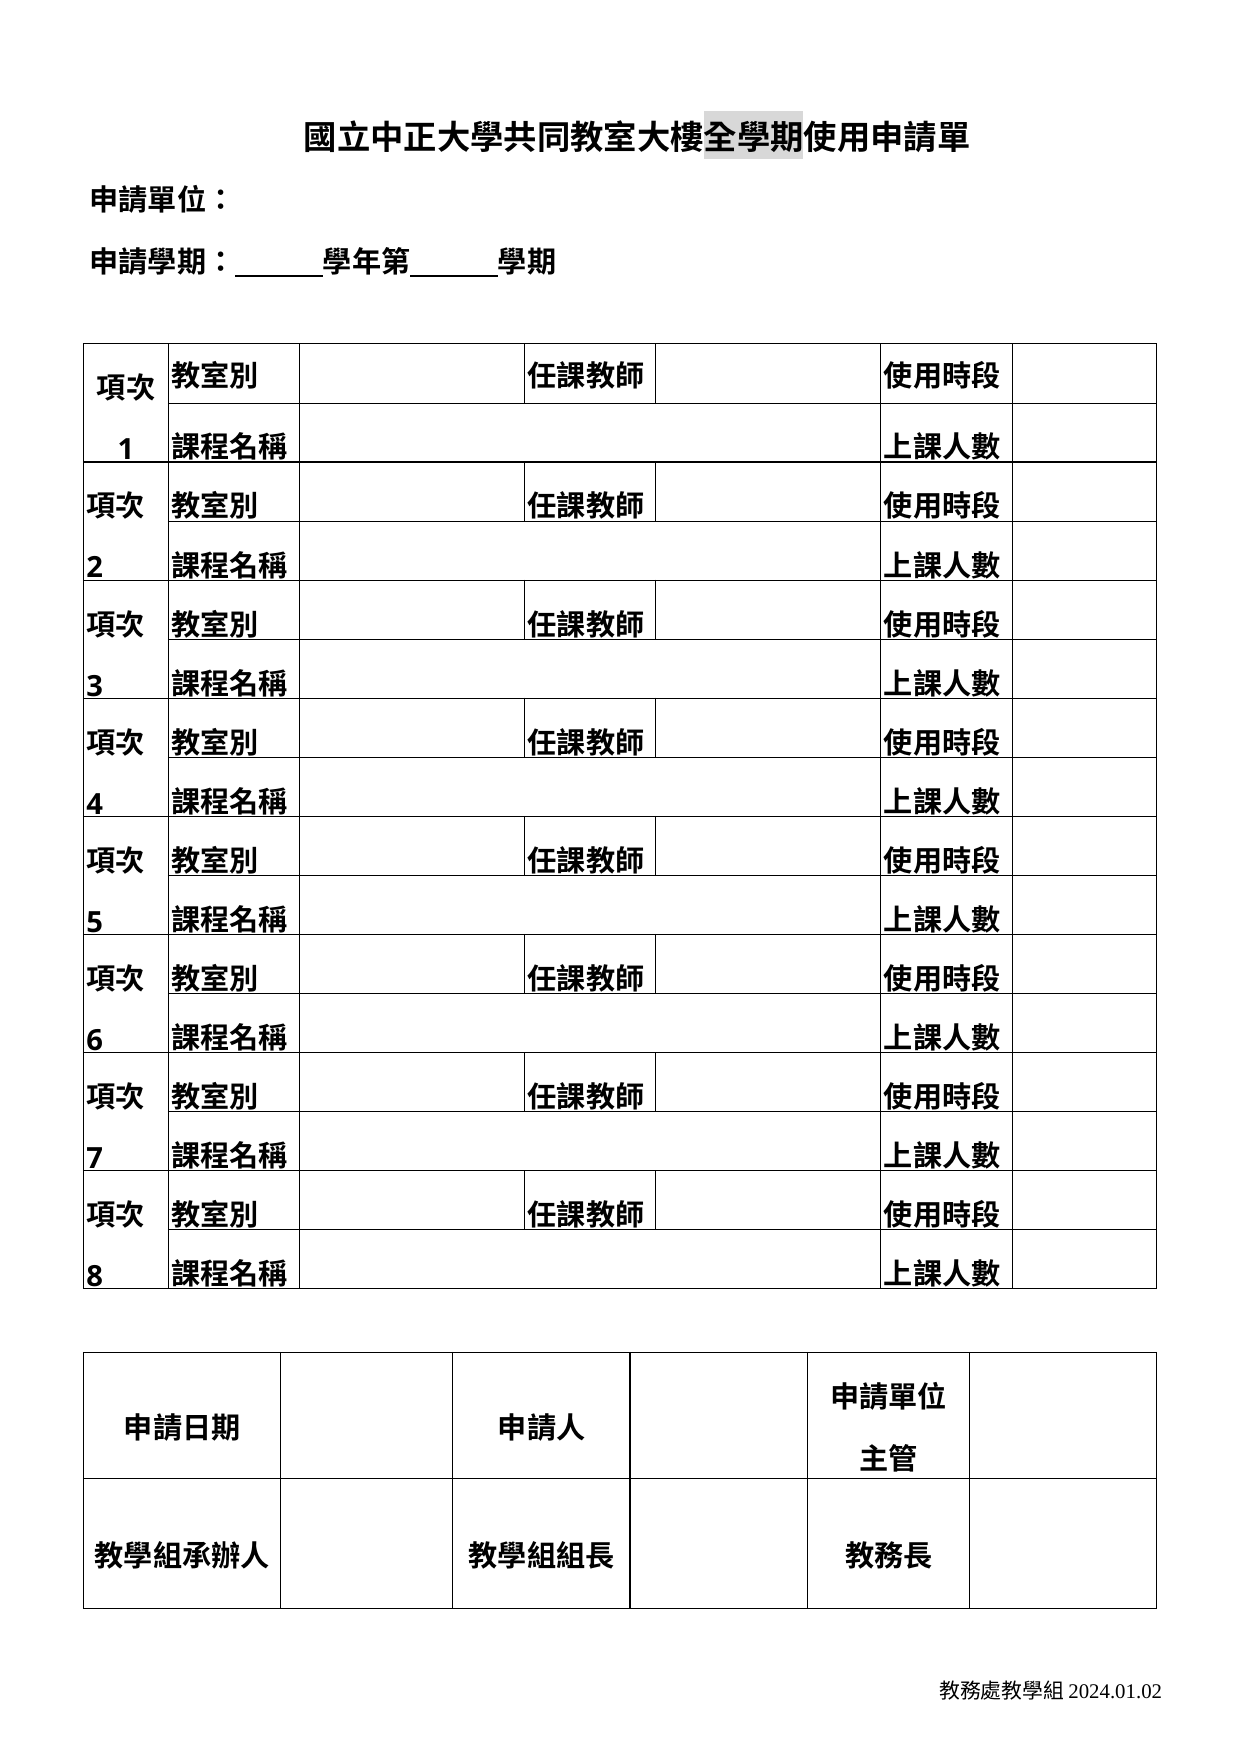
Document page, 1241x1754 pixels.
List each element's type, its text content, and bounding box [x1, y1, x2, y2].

table_cell 任課教師 [525, 581, 655, 639]
table_cell 使用時段 [881, 581, 1012, 639]
table_cell 課程名稱 [169, 640, 299, 698]
table_cell [1013, 404, 1156, 461]
table_cell 使用時段 [881, 1171, 1012, 1229]
table_header [1013, 344, 1156, 402]
table_cell [1013, 935, 1156, 993]
table_cell 上課人數 [881, 994, 1012, 1052]
table_header 使用時段 [881, 344, 1012, 402]
table_cell 教學組承辦人 [84, 1479, 280, 1608]
table_header 項次1 [84, 344, 168, 461]
table_cell [1013, 522, 1156, 579]
table_cell [300, 817, 524, 875]
text 申請學期： 學年第 學期 [75, 218, 1053, 281]
table_cell [1013, 994, 1156, 1052]
table_cell 上課人數 [881, 876, 1012, 934]
table_cell [300, 758, 880, 816]
table_cell [656, 935, 880, 993]
table_cell 課程名稱 [169, 522, 299, 579]
table_header 教室別 [169, 344, 299, 402]
table_cell [300, 1053, 524, 1111]
table_cell 使用時段 [881, 463, 1012, 521]
table_cell 課程名稱 [169, 404, 299, 461]
table_cell 使用時段 [881, 699, 1012, 757]
text 國立中正大學共同教室大樓全學期使用申請單 [187, 93, 1053, 156]
table_cell 課程名稱 [169, 994, 299, 1052]
table_cell [656, 1053, 880, 1111]
table_cell 教室別 [169, 463, 299, 521]
table_cell [300, 876, 880, 934]
table_cell [300, 1171, 524, 1229]
table_cell 項次8 [84, 1171, 168, 1288]
table_cell 上課人數 [881, 1112, 1012, 1170]
table_cell [300, 699, 524, 757]
table_cell [1013, 758, 1156, 816]
table_cell 課程名稱 [169, 758, 299, 816]
table_cell 上課人數 [881, 522, 1012, 579]
table_cell [631, 1353, 807, 1478]
table_cell [1013, 817, 1156, 875]
table_cell [656, 581, 880, 639]
table_cell [656, 463, 880, 521]
table_cell 教室別 [169, 699, 299, 757]
table_cell 上課人數 [881, 640, 1012, 698]
table_cell [1013, 463, 1156, 521]
table_cell 上課人數 [881, 758, 1012, 816]
table_cell [656, 817, 880, 875]
table_cell 申請人 [453, 1353, 629, 1478]
table_cell 項次4 [84, 699, 168, 816]
table_cell 課程名稱 [169, 1230, 299, 1288]
table_cell 項次6 [84, 935, 168, 1052]
table_cell 項次5 [84, 817, 168, 934]
table_header [83, 1289, 1157, 1352]
table_cell 使用時段 [881, 817, 1012, 875]
table_cell [970, 1479, 1156, 1608]
table_cell [300, 1230, 880, 1288]
table_cell [1013, 581, 1156, 639]
table_cell [281, 1479, 452, 1608]
table_cell [1013, 1112, 1156, 1170]
table_cell 申請單位 主管 [808, 1353, 969, 1478]
table_cell [300, 640, 880, 698]
table_header [656, 344, 880, 402]
table_cell [1013, 876, 1156, 934]
table_cell 課程名稱 [169, 876, 299, 934]
table_cell 任課教師 [525, 935, 655, 993]
table_cell 教室別 [169, 817, 299, 875]
table_cell [1013, 699, 1156, 757]
table_header [83, 281, 1157, 343]
table_cell [281, 1353, 452, 1478]
table_cell [300, 1112, 880, 1170]
table_cell 任課教師 [525, 699, 655, 757]
table_cell 使用時段 [881, 935, 1012, 993]
table_cell 使用時段 [881, 1053, 1012, 1111]
table_cell [300, 522, 880, 579]
table_cell 教務長 [808, 1479, 969, 1608]
table_cell 教室別 [169, 935, 299, 993]
table_cell [656, 1171, 880, 1229]
table_cell 項次2 [84, 463, 168, 579]
table_cell [300, 404, 880, 461]
table_cell [300, 935, 524, 993]
table_cell [1013, 1230, 1156, 1288]
table_cell 項次7 [84, 1053, 168, 1170]
table_cell 任課教師 [525, 463, 655, 521]
table_cell [1013, 1171, 1156, 1229]
table_cell 申請日期 [84, 1353, 280, 1478]
table_header 任課教師 [525, 344, 655, 402]
table_cell [300, 994, 880, 1052]
table_cell [970, 1353, 1156, 1478]
table_cell 教學組組長 [453, 1479, 629, 1608]
table_cell 課程名稱 [169, 1112, 299, 1170]
table_cell 項次3 [84, 581, 168, 698]
table_cell 任課教師 [525, 1053, 655, 1111]
text 申請單位： [75, 156, 1053, 218]
table_cell 教室別 [169, 1171, 299, 1229]
table_cell 教室別 [169, 1053, 299, 1111]
table_cell 教室別 [169, 581, 299, 639]
table_header [300, 344, 524, 402]
table_cell 任課教師 [525, 817, 655, 875]
table_cell [631, 1479, 807, 1608]
table_cell 任課教師 [525, 1171, 655, 1229]
table_cell 上課人數 [881, 1230, 1012, 1288]
table_cell [300, 581, 524, 639]
table_cell [300, 463, 524, 521]
table_cell [1013, 640, 1156, 698]
table_cell [1013, 1053, 1156, 1111]
table_cell [656, 699, 880, 757]
table_cell 上課人數 [881, 404, 1012, 461]
